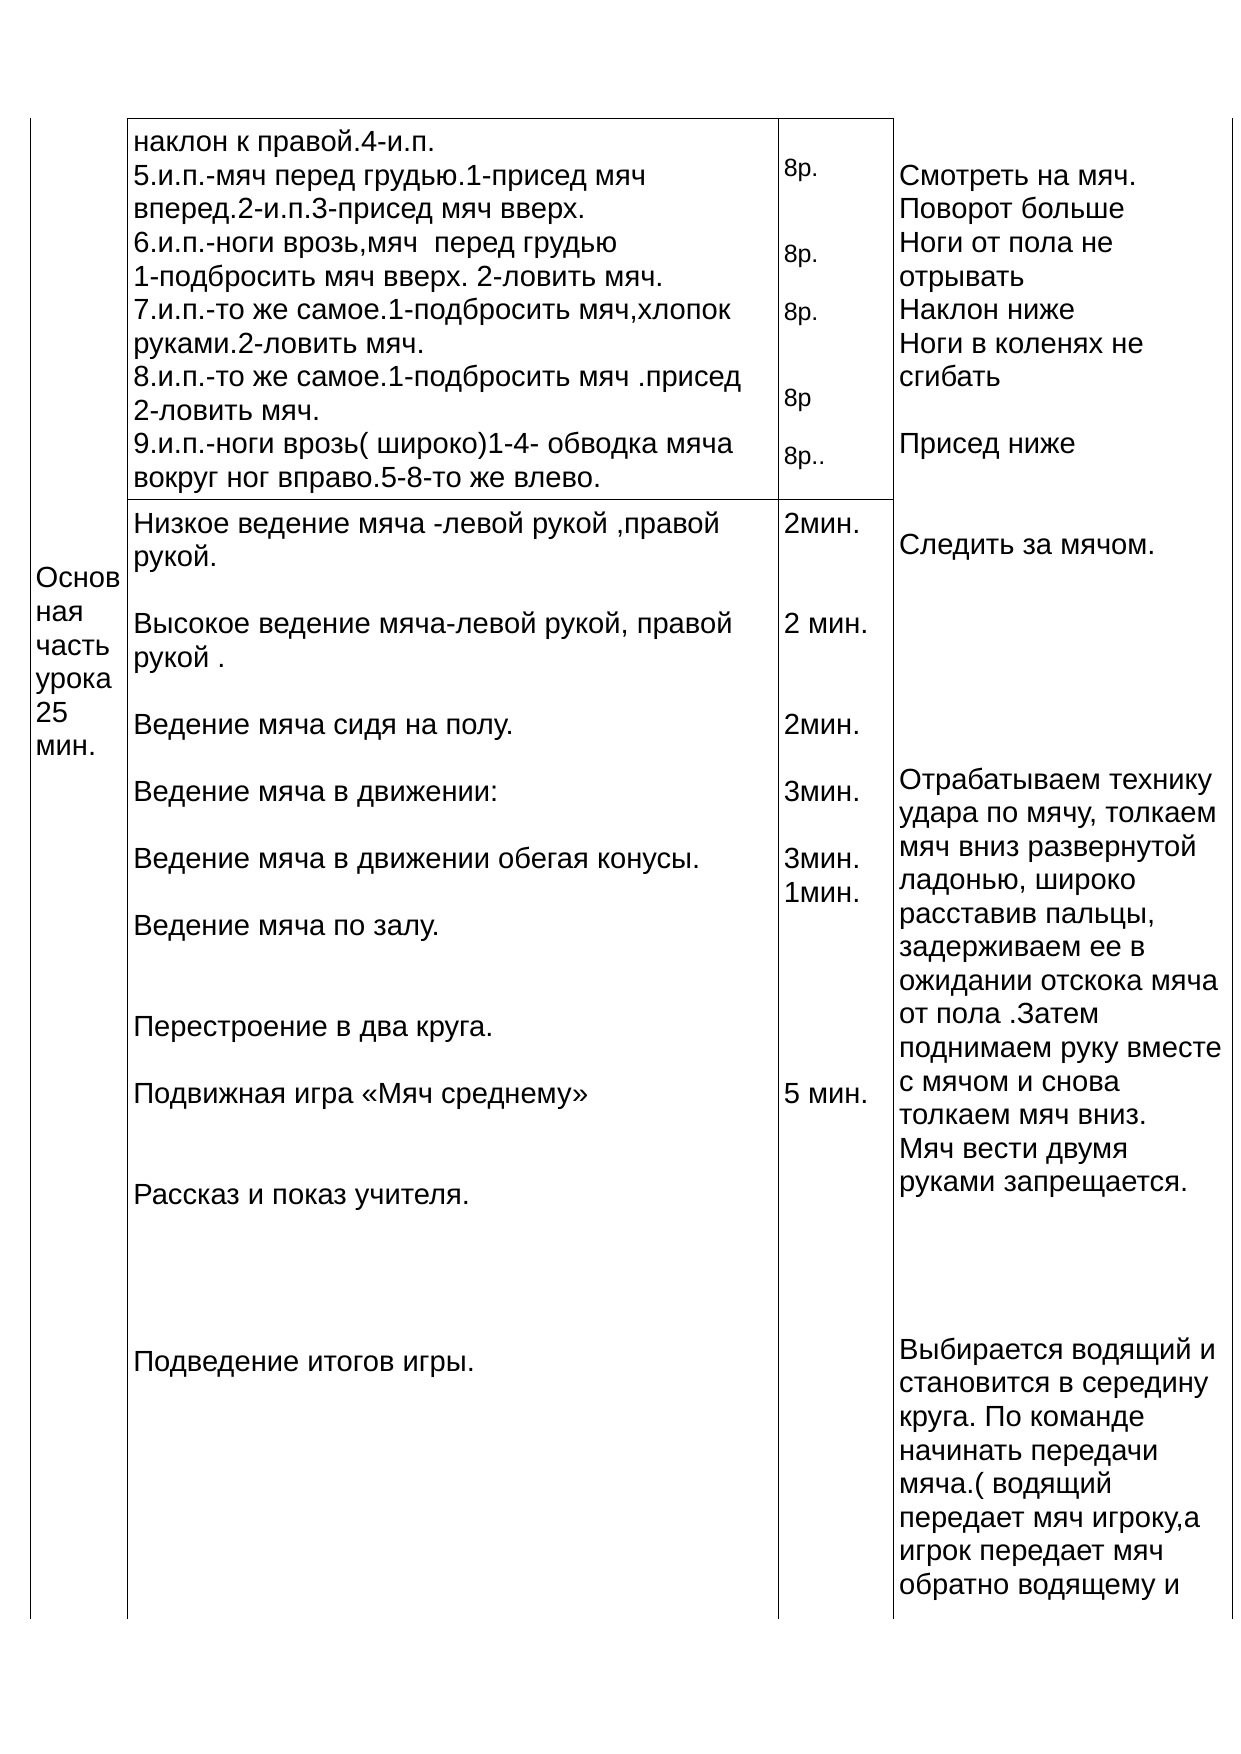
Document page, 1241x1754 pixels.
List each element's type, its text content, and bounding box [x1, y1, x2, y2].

table_cell Основная часть урока 25 мин. [31, 118, 127, 1618]
table_cell 8р. 8р. 8р. 8р 8р.. [779, 119, 893, 499]
table_cell Смотреть на мяч. Поворот больше Ноги от пола не отрывать Наклон ниже Ноги в коленях не сгибать Присед ниже Следить за мячом. Отрабатываем технику удара по мячу, толкаем мяч вниз развернутой ладонью, широко расставив пальцы, задерживаем ее в ожидании отскока мяча от пола .Затем поднимаем руку вместе с мячом и снова толкаем мяч вниз. Мяч вести двумя руками запрещается. Выбирается водящий и становится в середину круга. По команде начинать передачи мяча.( водящий передает мяч игроку,а игрок передает мяч обратно водящему и [894, 118, 1232, 1618]
table_cell наклон к правой.4-и.п. 5.и.п.-мяч перед грудью.1-присед мяч вперед.2-и.п.3-присед мяч вверх. 6.и.п.-ноги врозь,мяч перед грудью 1-подбросить мяч вверх. 2-ловить мяч. 7.и.п.-то же самое.1-подбросить мяч,хлопок руками.2-ловить мяч. 8.и.п.-то же самое.1-подбросить мяч .присед 2-ловить мяч. 9.и.п.-ноги врозь( широко)1-4- обводка мяча вокруг ног вправо.5-8-то же влево. [128, 119, 778, 499]
table_cell 2мин. 2 мин. 2мин. 3мин. 3мин. 1мин. 5 мин. [779, 500, 893, 1618]
table_cell Низкое ведение мяча -левой рукой ,правой рукой. Высокое ведение мяча-левой рукой, правой рукой . Ведение мяча сидя на полу. Ведение мяча в движении: Ведение мяча в движении обегая конусы. Ведение мяча по залу. Перестроение в два круга. Подвижная игра «Мяч среднему» Рассказ и показ учителя. Подведение итогов игры. [128, 500, 778, 1618]
